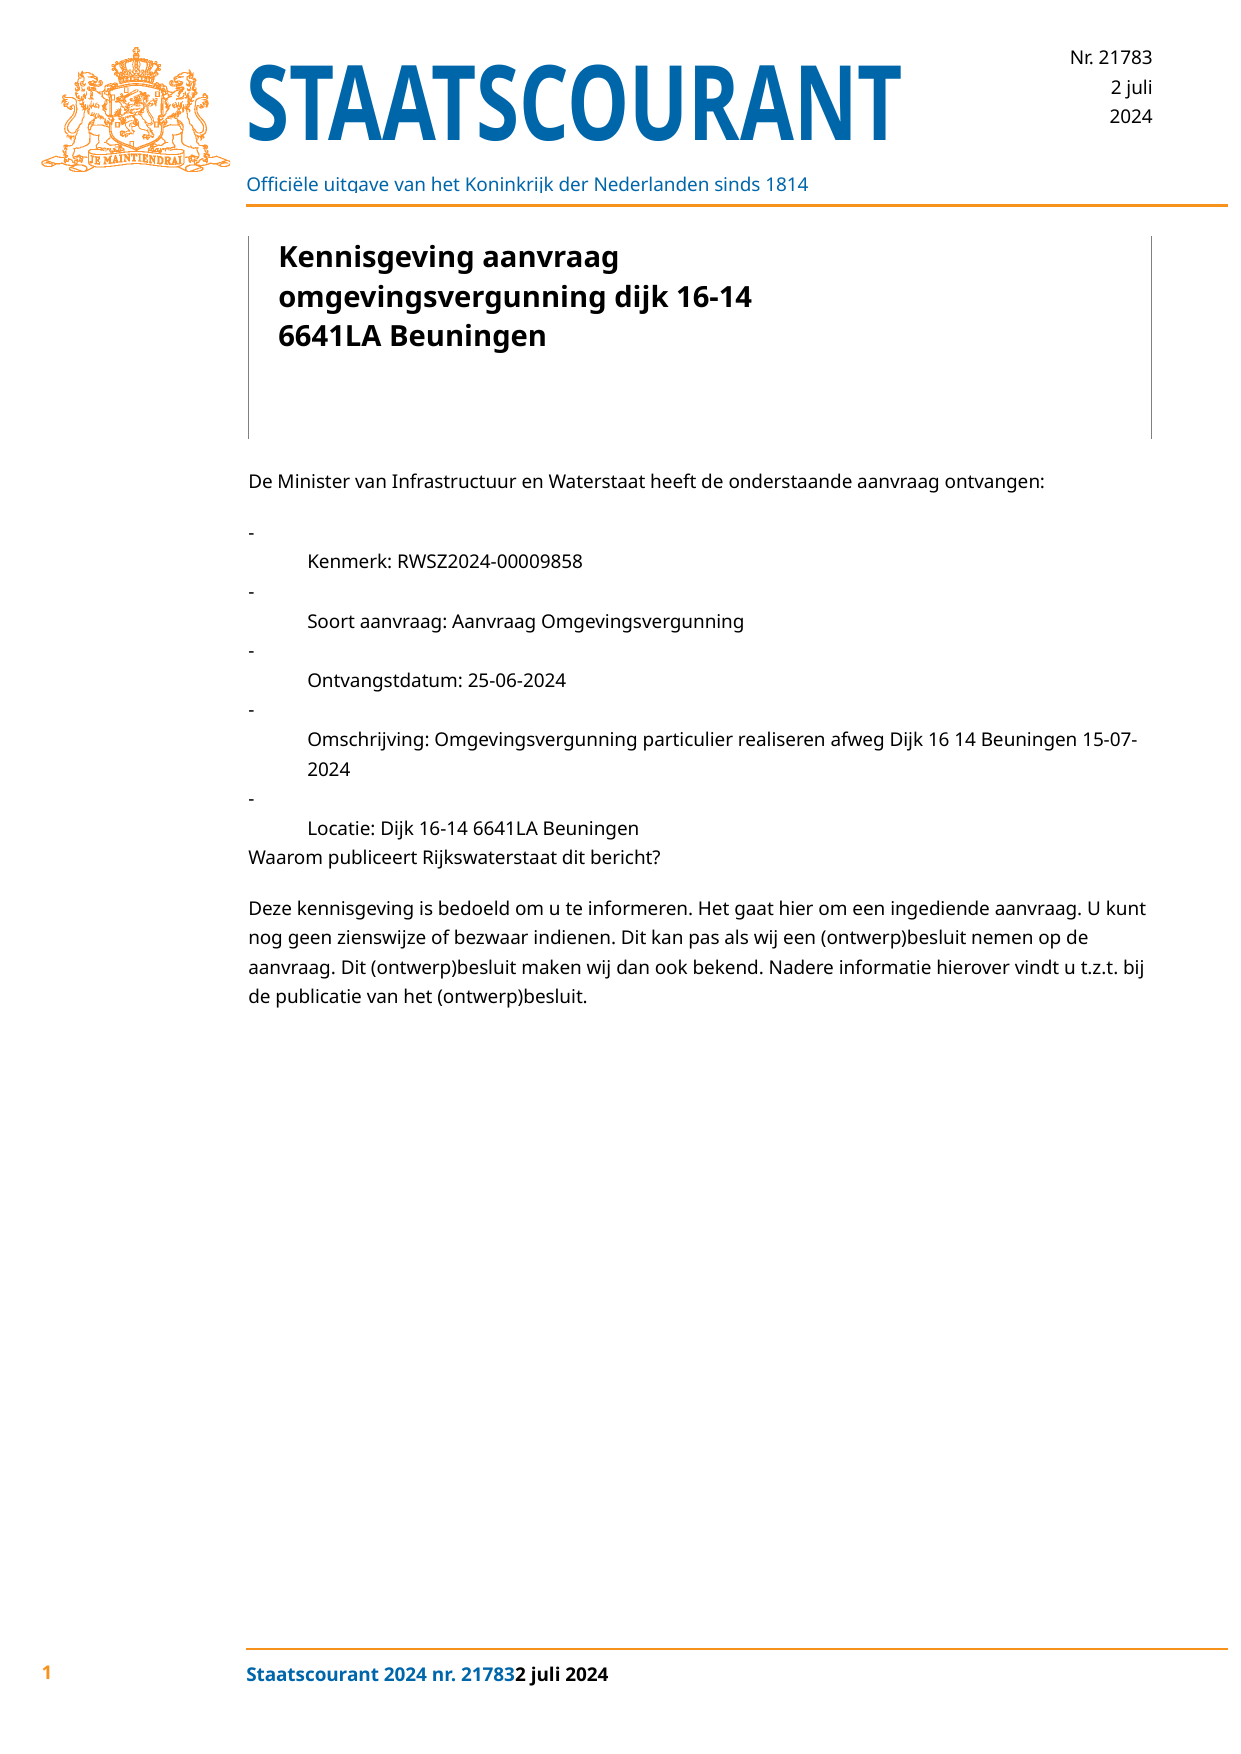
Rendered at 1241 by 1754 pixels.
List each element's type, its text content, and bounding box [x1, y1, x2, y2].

table_header [850, 236, 912, 413]
table_header [1090, 236, 1151, 413]
picture [912, 236, 1090, 414]
text De Minister van Infrastructuur en Waterstaat heeft de onderstaande aanvraag ontvangen: [248, 469, 1152, 494]
list Locatie: Dijk 16-14 6641LA Beuningen [248, 815, 1152, 841]
list Ontvangstdatum: 25-06-2024 [248, 667, 1152, 693]
table_header Kennisgeving aanvraag omgevingsvergunning dijk 16-14 6641LA Beuningen [249, 236, 850, 439]
picture [41, 47, 231, 172]
list Omschrijving: Omgevingsvergunning particulier realiseren afweg Dijk 16 14 Beuningen 15-07-2024 [248, 726, 1152, 781]
text Deze kennisgeving is bedoeld om u te informeren. Het gaat hier om een ingediende aanvraag. U kunt nog geen zienswijze of bezwaar indienen. Dit kan pas als wij een (ontwerp)besluit nemen op de aanvraag. Dit (ontwerp)besluit maken wij dan ook bekend. Nadere informatie hierover vindt u t.z.t. bij de publicatie van het (ontwerp)besluit. [248, 895, 1152, 1009]
text Waarom publiceert Rijkswaterstaat dit bericht? [248, 844, 1152, 870]
table_header [850, 414, 1151, 439]
list Soort aanvraag: Aanvraag Omgevingsvergunning [248, 608, 1152, 633]
list Kenmerk: RWSZ2024-00009858 [248, 549, 1152, 574]
